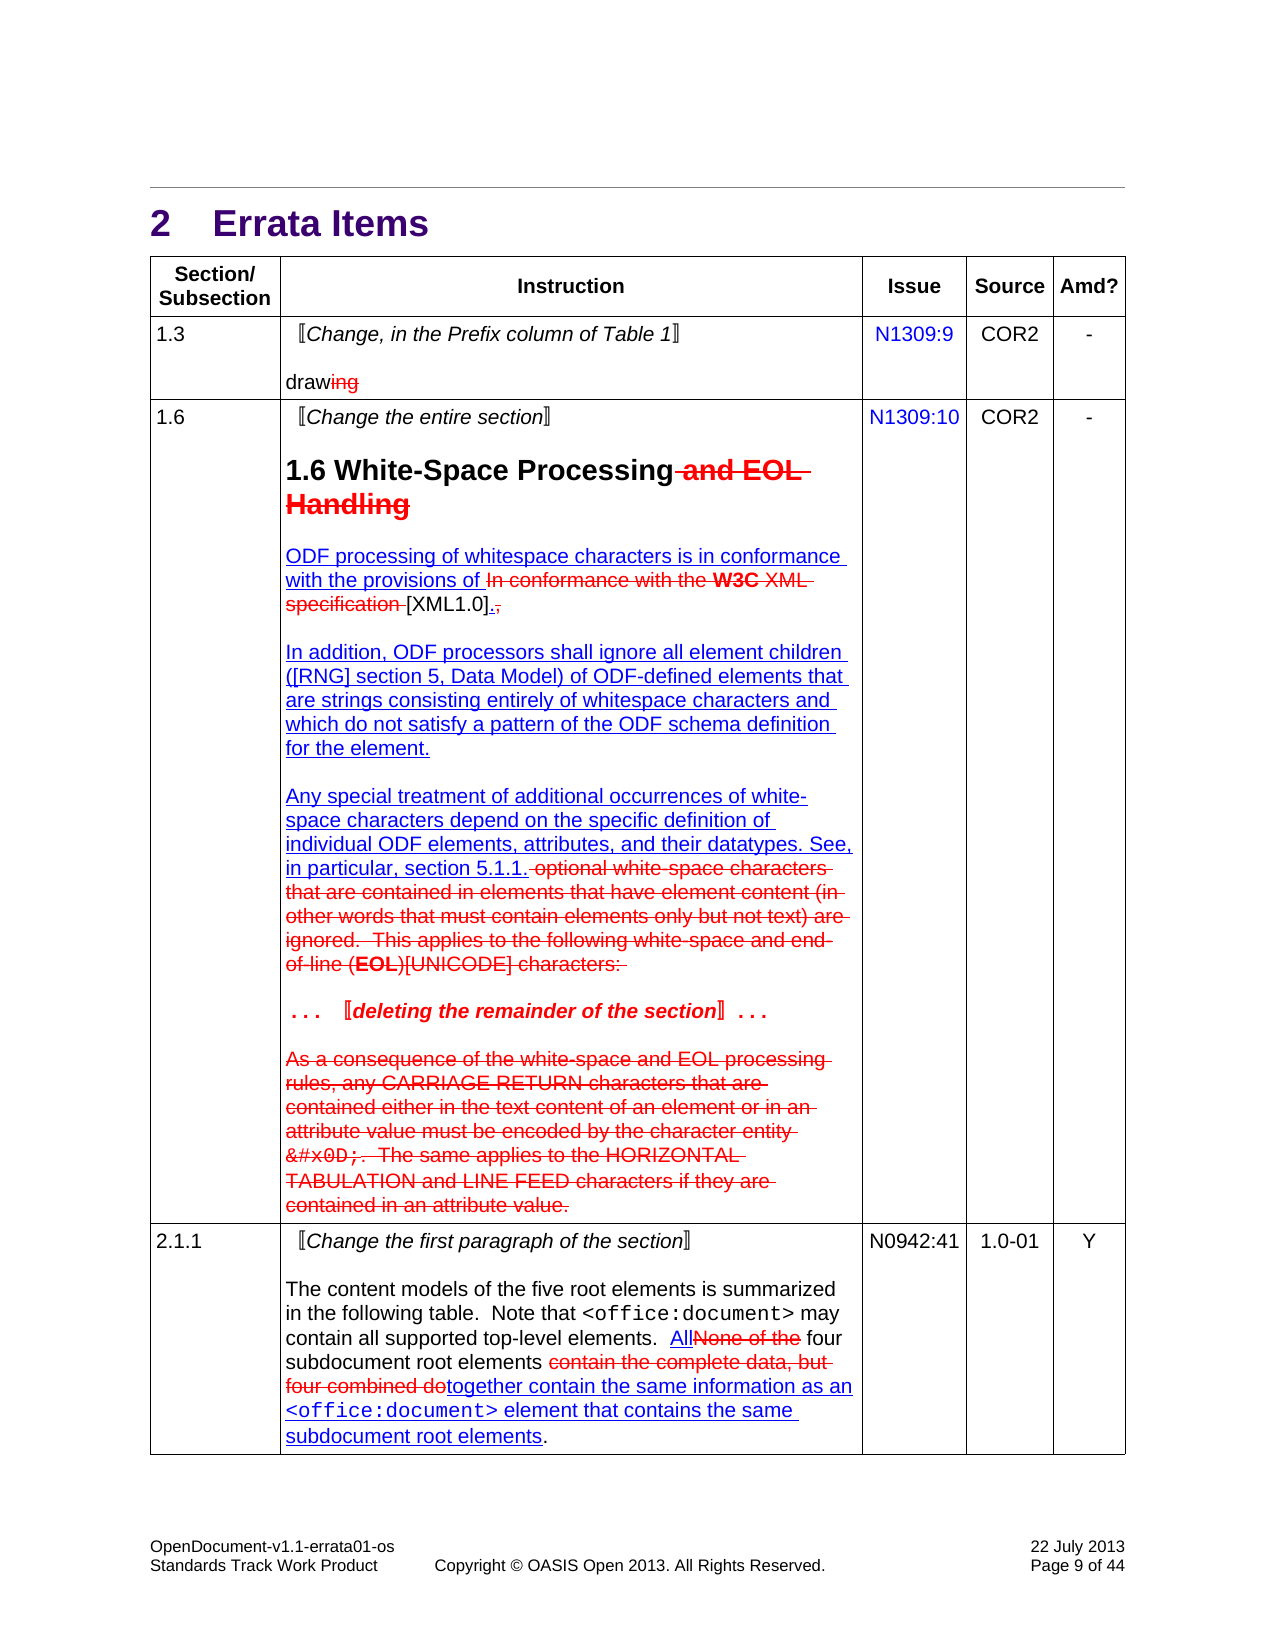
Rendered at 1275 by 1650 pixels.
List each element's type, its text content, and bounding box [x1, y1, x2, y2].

table_cell Y [1054, 1224, 1125, 1453]
table_cell 〚Change, in the Prefix column of Table 1〛 drawing [281, 317, 862, 399]
table_header Section/ Subsection [151, 257, 280, 316]
table_cell N1309:10 [863, 400, 966, 1223]
table_cell N1309:9 [863, 317, 966, 399]
table_cell 1.0-01 [967, 1224, 1053, 1453]
table_header Source [967, 257, 1053, 316]
subtitle Errata Items [150, 188, 1125, 244]
table_cell COR2 [967, 317, 1053, 399]
table_cell 〚Change the entire section〛 1.6 White-Space Processing and EOL Handling ODF processing of whitespace characters is in conformance with the provisions of In conformance with the W3C XML specification [XML1.0]., In addition, ODF processors shall ignore all element children ([RNG] section 5, Data Model) of ODF-defined elements that are strings consisting entirely of whitespace characters and which do not satisfy a pattern of the ODF schema definition for the element. Any special treatment of additional occurrences of white-space characters depend on the specific definition of individual ODF elements, attributes, and their datatypes. See, in particular, section 5.1.1. optional white-space characters that are contained in elements that have element content (in other words that must contain elements only but not text) are ignored. This applies to the following white-space and end-of-line (EOL)[UNICODE] characters: . . . 〚deleting the remainder of the section〛. . . As a consequence of the white-space and EOL processing rules, any CARRIAGE RETURN characters that are contained either in the text content of an element or in an attribute value must be encoded by the character entity &#x0D;. The same applies to the HORIZONTAL TABULATION and LINE FEED characters if they are contained in an attribute value. [281, 400, 862, 1223]
table_cell 〚Change the first paragraph of the section〛 The content models of the five root elements is summarized in the following table. Note that <office:document> may contain all supported top-level elements. AllNone of the four subdocument root elements contain the complete data, but four combined dotogether contain the same information as an <office:document> element that contains the same subdocument root elements. [281, 1224, 862, 1453]
table_cell COR2 [967, 400, 1053, 1223]
table_cell 2.1.1 [151, 1224, 280, 1453]
table_header Instruction [281, 257, 862, 316]
table_cell 1.3 [151, 317, 280, 399]
table_cell N0942:41 [863, 1224, 966, 1453]
table_header Issue [863, 257, 966, 316]
table_cell 1.6 [151, 400, 280, 1223]
table_header Amd? [1054, 257, 1125, 316]
table_cell - [1054, 317, 1125, 399]
table_cell - [1054, 400, 1125, 1223]
